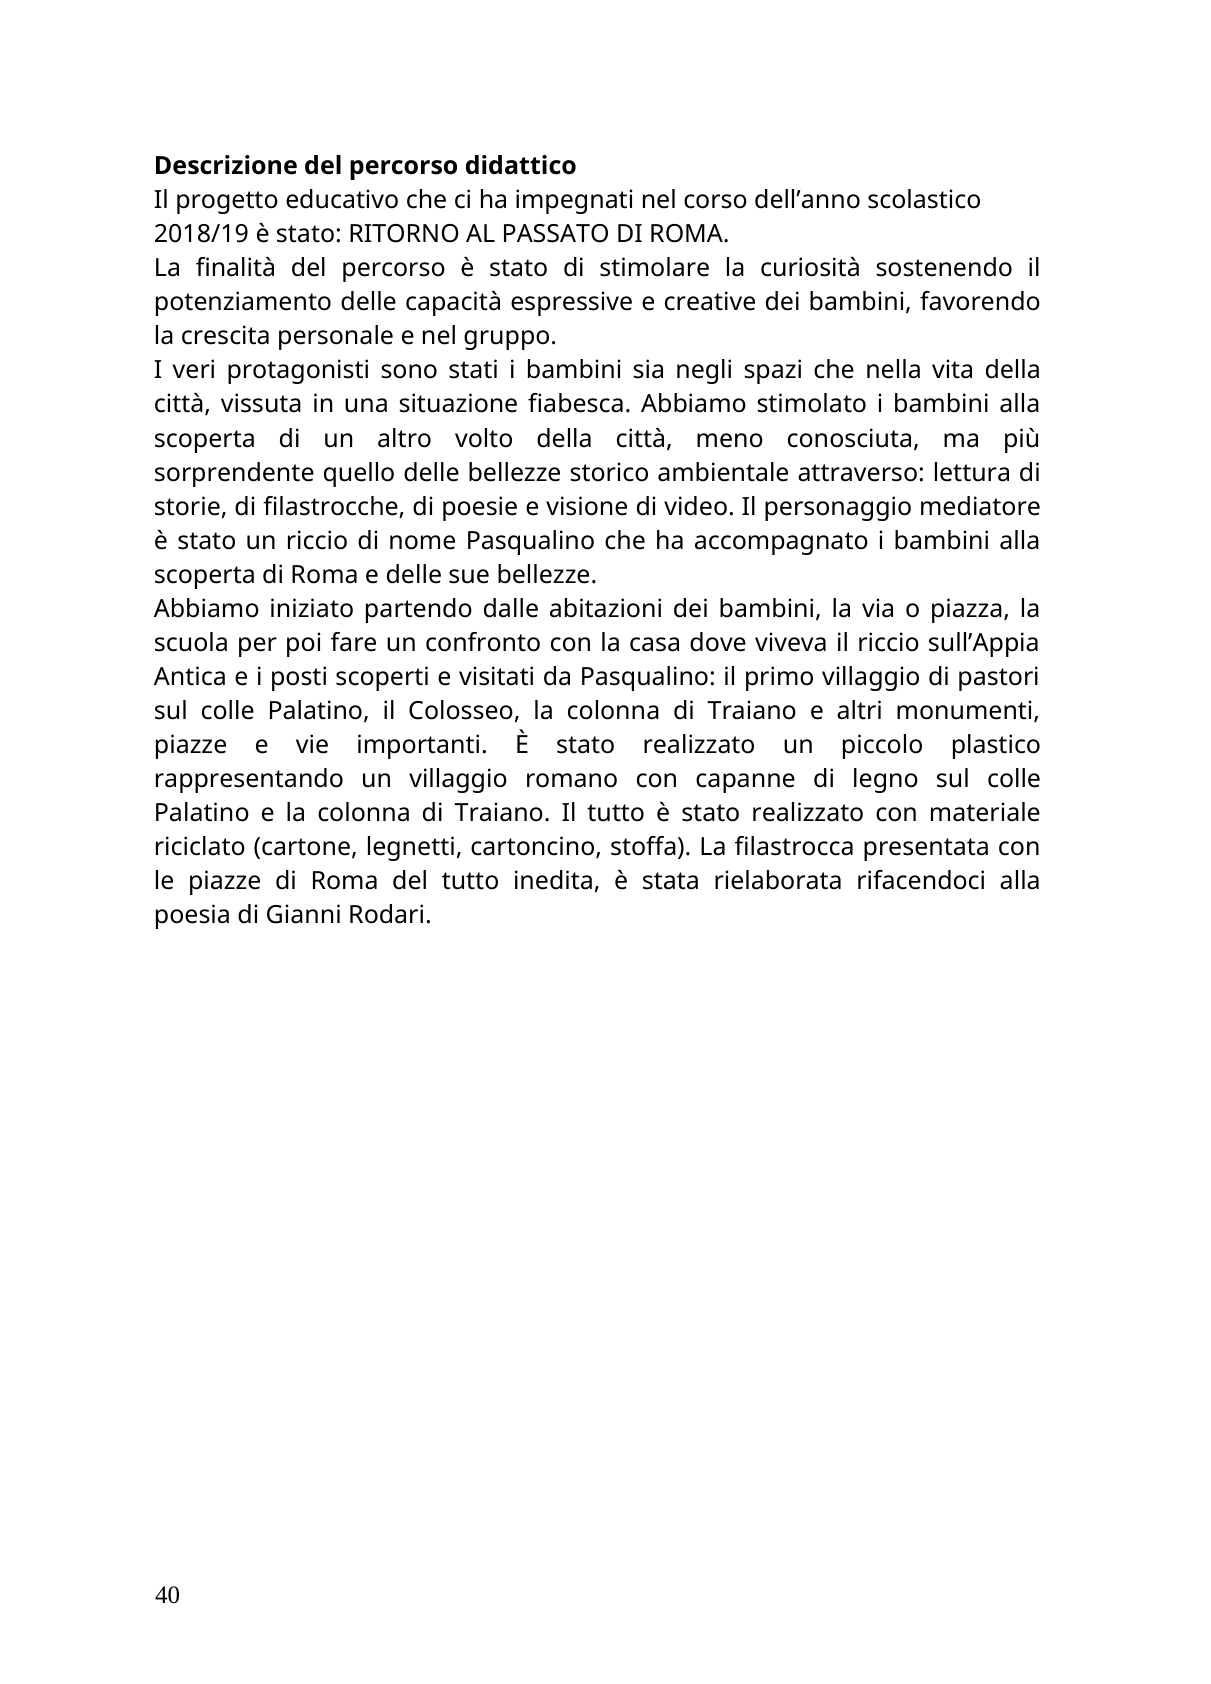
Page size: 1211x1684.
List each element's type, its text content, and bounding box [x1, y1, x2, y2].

text La finalità del percorso è stato di stimolare la curiosità sostenendo il potenziamento delle capacità espressive e creative dei bambini, favorendo la crescita personale e nel gruppo. [154, 250, 1042, 352]
text I veri protagonisti sono stati i bambini sia negli spazi che nella vita della città, vissuta in una situazione fiabesca. Abbiamo stimolato i bambini alla scoperta di un altro volto della città, meno conosciuta, ma più sorprendente quello delle bellezze storico ambientale attraverso: lettura di storie, di filastrocche, di poesie e visione di video. Il personaggio mediatore è stato un riccio di nome Pasqualino che ha accompagnato i bambini alla scoperta di Roma e delle sue bellezze. [154, 352, 1042, 591]
text Descrizione del percorso didattico [154, 148, 1042, 182]
text Il progetto educativo che ci ha impegnati nel corso dell’anno scolastico 2018/19 è stato: RITORNO AL PASSATO DI ROMA. [154, 182, 1042, 250]
text Abbiamo iniziato partendo dalle abitazioni dei bambini, la via o piazza, la scuola per poi fare un confronto con la casa dove viveva il riccio sull’Appia Antica e i posti scoperti e visitati da Pasqualino: il primo villaggio di pastori sul colle Palatino, il Colosseo, la colonna di Traiano e altri monumenti, piazze e vie importanti. È stato realizzato un piccolo plastico rappresentando un villaggio romano con capanne di legno sul colle Palatino e la colonna di Traiano. Il tutto è stato realizzato con materiale riciclato (cartone, legnetti, cartoncino, stoffa). La filastrocca presentata con le piazze di Roma del tutto inedita, è stata rielaborata rifacendoci alla poesia di Gianni Rodari. [154, 591, 1042, 931]
